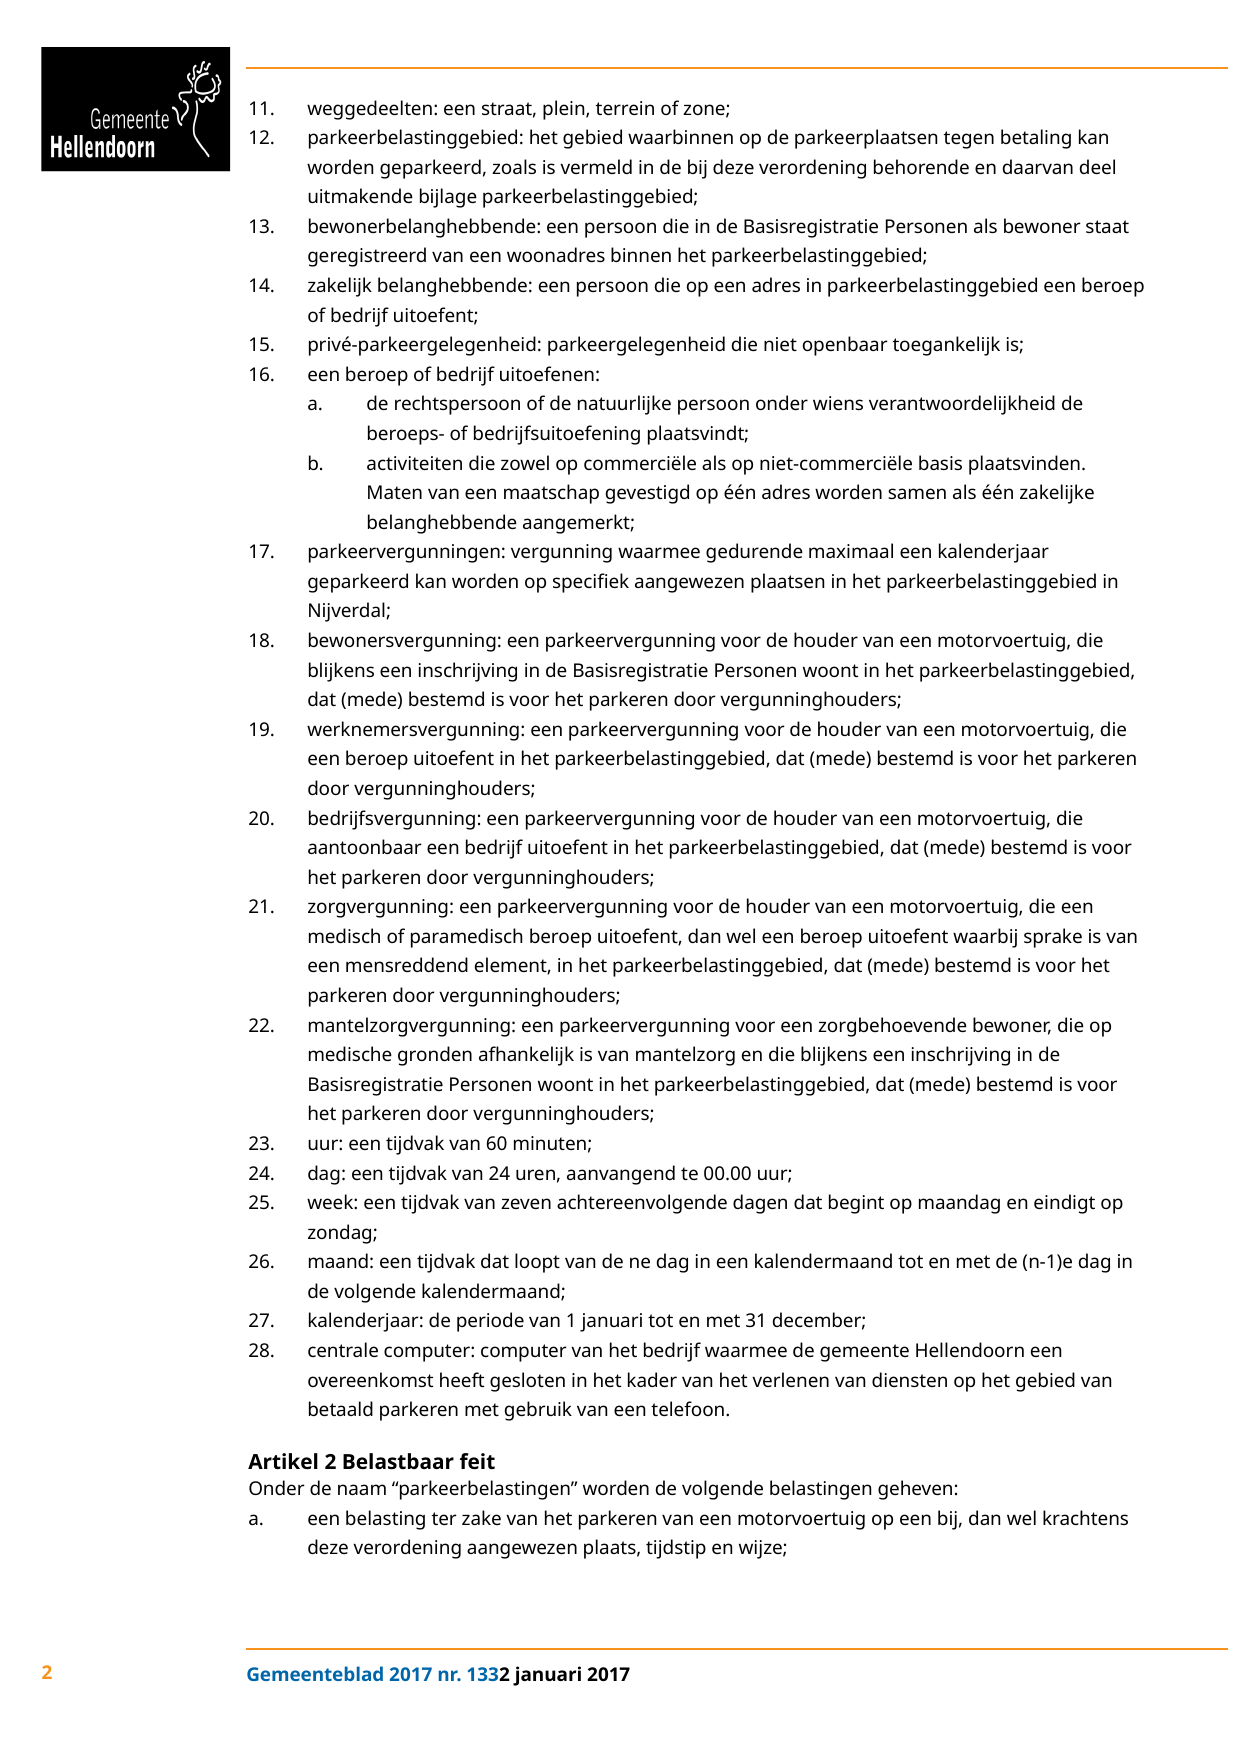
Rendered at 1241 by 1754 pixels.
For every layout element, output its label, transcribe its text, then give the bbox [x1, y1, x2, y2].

list uur: een tijdvak van 60 minuten; [248, 1130, 1152, 1156]
list maand: een tijdvak dat loopt van de ne dag in een kalendermaand tot en met de (n-1)e dag in de volgende kalendermaand; [248, 1248, 1152, 1304]
list werknemersvergunning: een parkeervergunning voor de houder van een motorvoertuig, die een beroep uitoefent in het parkeerbelastinggebied, dat (mede) bestemd is voor het parkeren door vergunninghouders; [248, 716, 1152, 801]
list centrale computer: computer van het bedrijf waarmee de gemeente Hellendoorn een overeenkomst heeft gesloten in het kader van het verlenen van diensten op het gebied van betaald parkeren met gebruik van een telefoon. [248, 1337, 1152, 1422]
list activiteiten die zowel op commerciële als op niet-commerciële basis plaatsvinden. [307, 450, 1152, 476]
list bewonersvergunning: een parkeervergunning voor de houder van een motorvoertuig, die blijkens een inschrijving in de Basisregistratie Personen woont in het parkeerbelastinggebied, dat (mede) bestemd is voor het parkeren door vergunninghouders; [248, 627, 1152, 712]
list mantelzorgvergunning: een parkeervergunning voor een zorgbehoevende bewoner, die op medische gronden afhankelijk is van mantelzorg en die blijkens een inschrijving in de Basisregistratie Personen woont in het parkeerbelastinggebied, dat (mede) bestemd is voor het parkeren door vergunninghouders; [248, 1012, 1152, 1126]
list zorgvergunning: een parkeervergunning voor de houder van een motorvoertuig, die een medisch of paramedisch beroep uitoefent, dan wel een beroep uitoefent waarbij sprake is van een mensreddend element, in het parkeerbelastinggebied, dat (mede) bestemd is voor het parkeren door vergunninghouders; [248, 893, 1152, 1008]
list week: een tijdvak van zeven achtereenvolgende dagen dat begint op maandag en eindigt op zondag; [248, 1189, 1152, 1245]
list parkeervergunningen: vergunning waarmee gedurende maximaal een kalenderjaar geparkeerd kan worden op specifiek aangewezen plaatsen in het parkeerbelastinggebied in Nijverdal; [248, 538, 1152, 623]
list dag: een tijdvak van 24 uren, aanvangend te 00.00 uur; [248, 1160, 1152, 1186]
picture [41, 47, 231, 172]
text Onder de naam “parkeerbelastingen” worden de volgende belastingen geheven: [248, 1475, 1152, 1501]
list bedrijfsvergunning: een parkeervergunning voor de houder van een motorvoertuig, die aantoonbaar een bedrijf uitoefent in het parkeerbelastinggebied, dat (mede) bestemd is voor het parkeren door vergunninghouders; [248, 805, 1152, 890]
list kalenderjaar: de periode van 1 januari tot en met 31 december; [248, 1308, 1152, 1333]
list de rechtspersoon of de natuurlijke persoon onder wiens verantwoordelijkheid de beroeps- of bedrijfsuitoefening plaatsvindt; [307, 391, 1152, 446]
text Artikel 2 Belastbaar feit [248, 1447, 1152, 1475]
list privé-parkeergelegenheid: parkeergelegenheid die niet openbaar toegankelijk is; [248, 331, 1152, 357]
list een belasting ter zake van het parkeren van een motorvoertuig op een bij, dan wel krachtens deze verordening aangewezen plaats, tijdstip en wijze; [248, 1505, 1152, 1560]
list weggedeelten: een straat, plein, terrein of zone; [248, 95, 1152, 121]
list zakelijk belanghebbende: een persoon die op een adres in parkeerbelastinggebied een beroep of bedrijf uitoefent; [248, 272, 1152, 328]
list Maten van een maatschap gevestigd op één adres worden samen als één zakelijke belanghebbende aangemerkt; [307, 479, 1152, 535]
list bewonerbelanghebbende: een persoon die in de Basisregistratie Personen als bewoner staat geregistreerd van een woonadres binnen het parkeerbelastinggebied; [248, 213, 1152, 268]
list een beroep of bedrijf uitoefenen: [248, 361, 1152, 387]
list parkeerbelastinggebied: het gebied waarbinnen op de parkeerplaatsen tegen betaling kan worden geparkeerd, zoals is vermeld in de bij deze verordening behorende en daarvan deel uitmakende bijlage parkeerbelastinggebied; [248, 124, 1152, 209]
